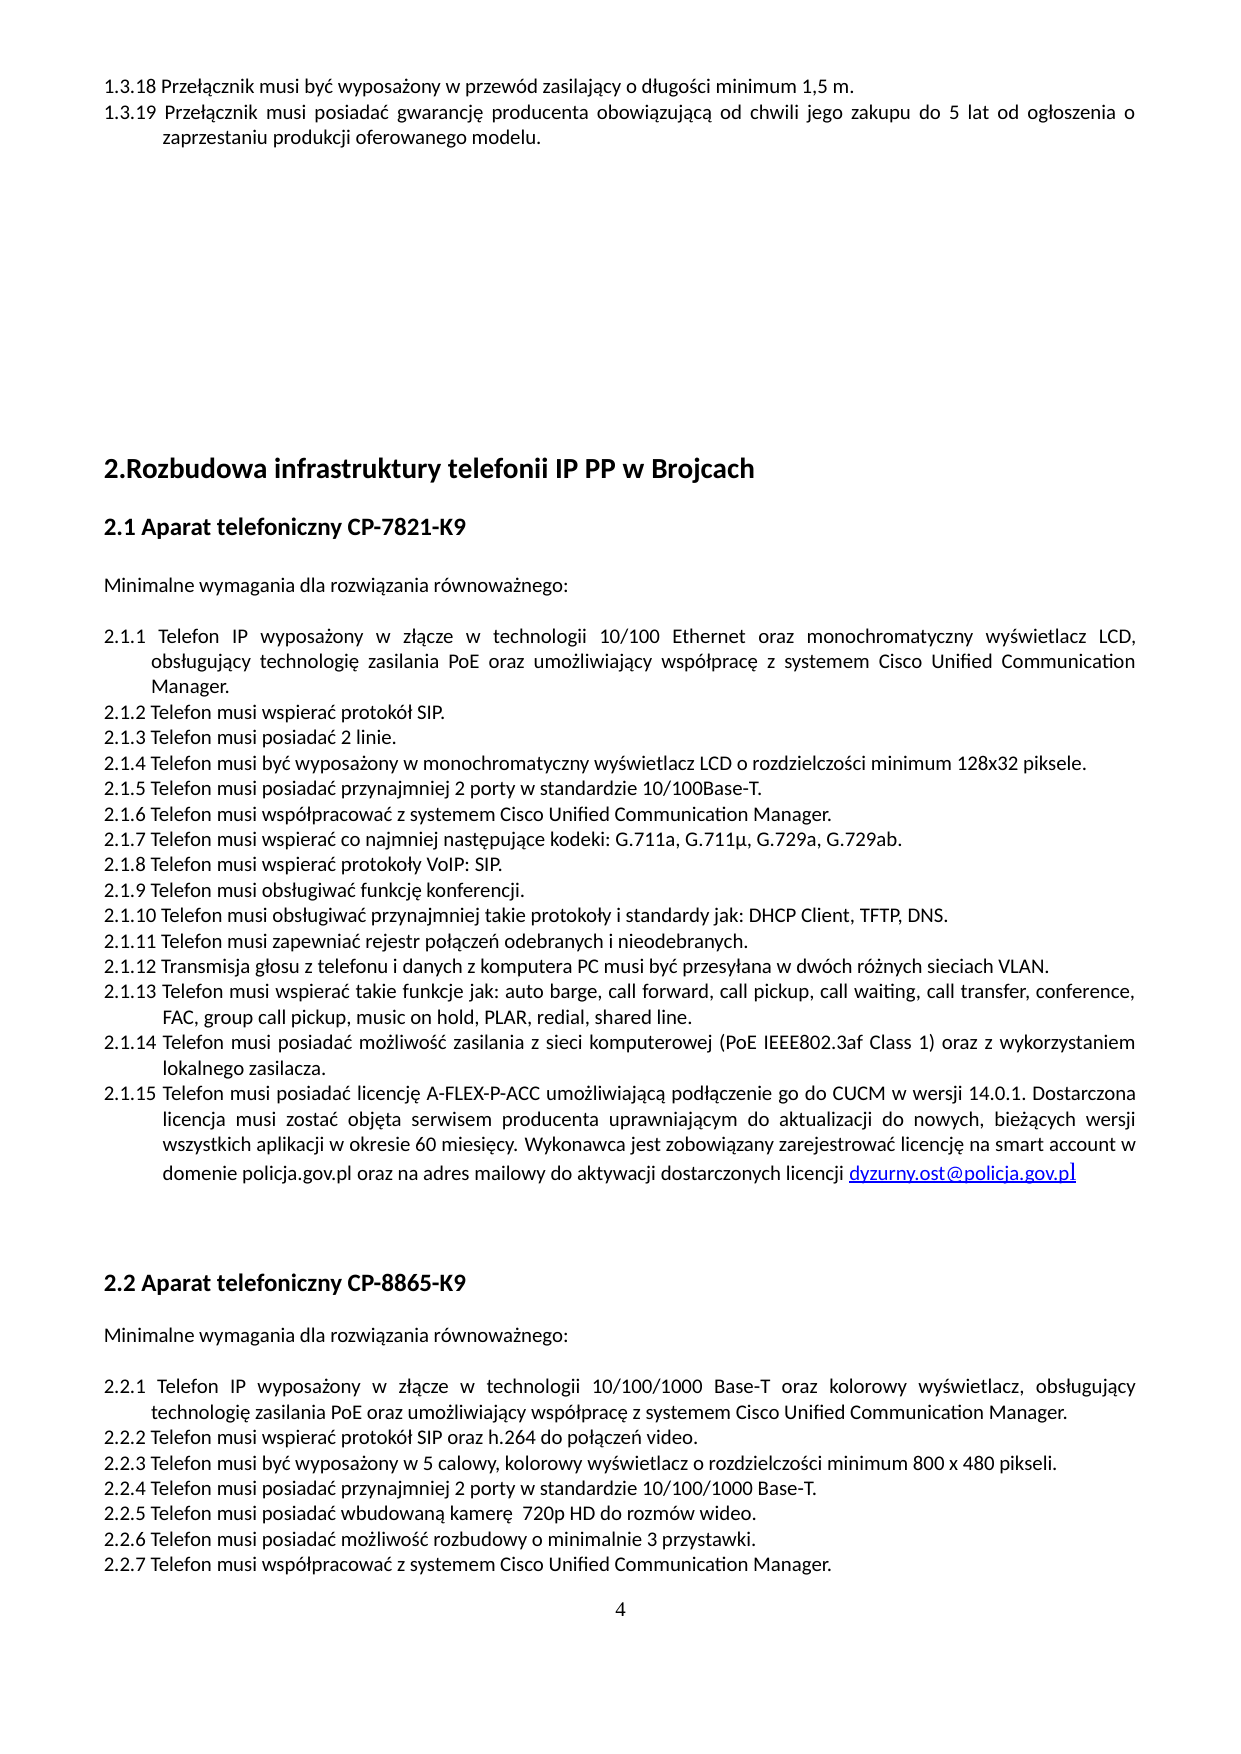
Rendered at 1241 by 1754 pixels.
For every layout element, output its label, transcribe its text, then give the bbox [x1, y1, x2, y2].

text 2.1.10 Telefon musi obsługiwać przynajmniej takie protokoły i standardy jak: DHCP Client, TFTP, DNS. [103, 902, 1137, 928]
text 2.1 Aparat telefoniczny CP-7821-K9 [103, 511, 1137, 542]
text 2.2.5 Telefon musi posiadać wbudowaną kamerę 720p HD do rozmów wideo. [103, 1501, 1137, 1526]
text 2.2 Aparat telefoniczny CP-8865-K9 [103, 1267, 1137, 1297]
text 1.3.18 Przełącznik musi być wyposażony w przewód zasilający o długości minimum 1,5 m. [103, 74, 1137, 99]
text 2.1.14 Telefon musi posiadać możliwość zasilania z sieci komputerowej (PoE IEEE802.3af Class 1) oraz z wykorzystaniem lokalnego zasilacza. [103, 1029, 1137, 1080]
text 2.2.1 Telefon IP wyposażony w złącze w technologii 10/100/1000 Base-T oraz kolorowy wyświetlacz, obsługujący technologię zasilania PoE oraz umożliwiający współpracę z systemem Cisco Unified Communication Manager. [103, 1373, 1137, 1424]
text 2.1.4 Telefon musi być wyposażony w monochromatyczny wyświetlacz LCD o rozdzielczości minimum 128x32 piksele. [103, 750, 1137, 775]
text 2.1.5 Telefon musi posiadać przynajmniej 2 porty w standardzie 10/100Base-T. [103, 775, 1137, 801]
text 2.1.2 Telefon musi wspierać protokół SIP. [103, 699, 1137, 724]
text Minimalne wymagania dla rozwiązania równoważnego: [103, 572, 1137, 597]
text 2.1.7 Telefon musi wspierać co najmniej następujące kodeki: G.711a, G.711µ, G.729a, G.729ab. [103, 826, 1137, 852]
text 2.2.3 Telefon musi być wyposażony w 5 calowy, kolorowy wyświetlacz o rozdzielczości minimum 800 x 480 pikseli. [103, 1450, 1137, 1475]
text 2.1.11 Telefon musi zapewniać rejestr połączeń odebranych i nieodebranych. [103, 928, 1137, 953]
text 2.1.8 Telefon musi wspierać protokoły VoIP: SIP. [103, 852, 1137, 877]
text 2.1.15 Telefon musi posiadać licencję A-FLEX-P-ACC umożliwiającą podłączenie go do CUCM w wersji 14.0.1. Dostarczona licencja musi zostać objęta serwisem producenta uprawniającym do aktualizacji do nowych, bieżących wersji wszystkich aplikacji w okresie 60 miesięcy. Wykonawca jest zobowiązany zarejestrować licencję na smart account w domenie policja.gov.pl oraz na adres mailowy do aktywacji dostarczonych licencji dyzurny.ost@policja.gov.pl [103, 1080, 1137, 1185]
text 2.Rozbudowa infrastruktury telefonii IP PP w Brojcach [103, 450, 1137, 486]
text 2.1.12 Transmisja głosu z telefonu i danych z komputera PC musi być przesyłana w dwóch różnych sieciach VLAN. [103, 953, 1137, 979]
text 2.2.2 Telefon musi wspierać protokół SIP oraz h.264 do połączeń video. [103, 1424, 1137, 1450]
text Minimalne wymagania dla rozwiązania równoważnego: [103, 1323, 1137, 1348]
text 2.2.7 Telefon musi współpracować z systemem Cisco Unified Communication Manager. [103, 1551, 1137, 1577]
text 2.1.3 Telefon musi posiadać 2 linie. [103, 724, 1137, 750]
text 2.2.6 Telefon musi posiadać możliwość rozbudowy o minimalnie 3 przystawki. [103, 1526, 1137, 1551]
text 2.2.4 Telefon musi posiadać przynajmniej 2 porty w standardzie 10/100/1000 Base-T. [103, 1475, 1137, 1501]
text 1.3.19 Przełącznik musi posiadać gwarancję producenta obowiązującą od chwili jego zakupu do 5 lat od ogłoszenia o zaprzestaniu produkcji oferowanego modelu. [103, 99, 1137, 150]
text 2.1.9 Telefon musi obsługiwać funkcję konferencji. [103, 877, 1137, 902]
text 2.1.6 Telefon musi współpracować z systemem Cisco Unified Communication Manager. [103, 801, 1137, 826]
text 2.1.13 Telefon musi wspierać takie funkcje jak: auto barge, call forward, call pickup, call waiting, call transfer, conference, FAC, group call pickup, music on hold, PLAR, redial, shared line. [103, 979, 1137, 1029]
text 2.1.1 Telefon IP wyposażony w złącze w technologii 10/100 Ethernet oraz monochromatyczny wyświetlacz LCD, obsługujący technologię zasilania PoE oraz umożliwiający współpracę z systemem Cisco Unified Communication Manager. [103, 623, 1137, 699]
